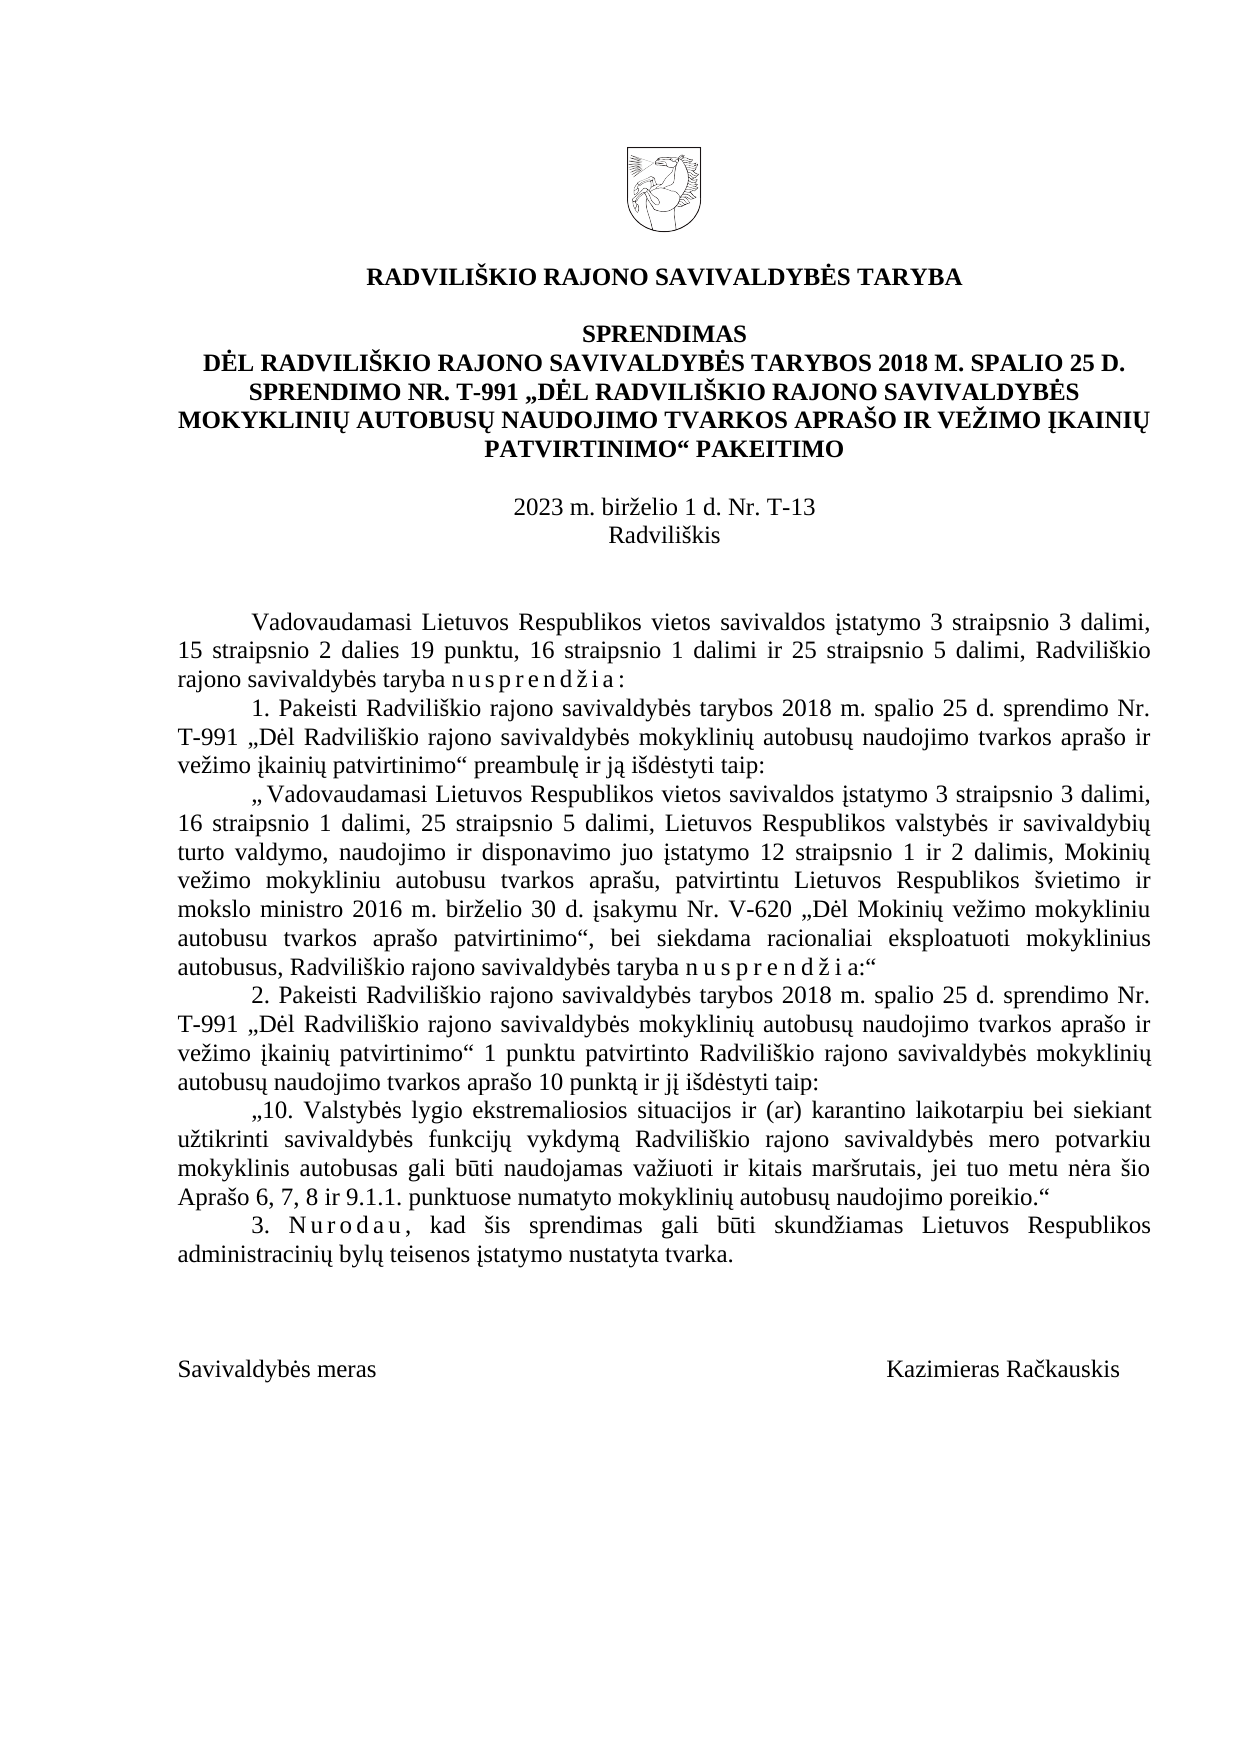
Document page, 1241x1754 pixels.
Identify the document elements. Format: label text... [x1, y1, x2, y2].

text Savivaldybės meras Kazimieras Račkauskis [177, 1354, 1152, 1383]
text 2. Pakeisti Radviliškio rajono savivaldybės tarybos 2018 m. spalio 25 d. sprendimo Nr. T-991 „Dėl Radviliškio rajono savivaldybės mokyklinių autobusų naudojimo tvarkos aprašo ir vežimo įkainių patvirtinimo“ 1 punktu patvirtinto Radviliškio rajono savivaldybės mokyklinių autobusų naudojimo tvarkos aprašo 10 punktą ir jį išdėstyti taip: [177, 980, 1152, 1095]
text Radviliškio rajono savivaldybės taryba [177, 262, 1152, 290]
text „Vadovaudamasi Lietuvos Respublikos vietos savivaldos įstatymo 3 straipsnio 3 dalimi, 16 straipsnio 1 dalimi, 25 straipsnio 5 dalimi, Lietuvos Respublikos valstybės ir savivaldybių turto valdymo, naudojimo ir disponavimo juo įstatymo 12 straipsnio 1 ir 2 dalimis, Mokinių vežimo mokykliniu autobusu tvarkos aprašu, patvirtintu Lietuvos Respublikos švietimo ir mokslo ministro 2016 m. birželio 30 d. įsakymu Nr. V-620 „Dėl Mokinių vežimo mokykliniu autobusu tvarkos aprašo patvirtinimo“, bei siekdama racionaliai eksploatuoti mokyklinius autobusus, Radviliškio rajono savivaldybės taryba nusprendžia:“ [177, 779, 1152, 980]
text Vadovaudamasi Lietuvos Respublikos vietos savivaldos įstatymo 3 straipsnio 3 dalimi, 15 straipsnio 2 dalies 19 punktu, 16 straipsnio 1 dalimi ir 25 straipsnio 5 dalimi, Radviliškio rajono savivaldybės taryba nusprendžia: [177, 607, 1152, 693]
text SPRENDIMAS [177, 319, 1152, 348]
text 3. Nurodau, kad šis sprendimas gali būti skundžiamas Lietuvos Respublikos administracinių bylų teisenos įstatymo nustatyta tvarka. [177, 1210, 1152, 1268]
text DĖL RADVILIŠKIO RAJONO SAVIVALDYBĖS TARYBOS 2018 M. SPALIO 25 D. SPRENDIMO NR. T-991 „DĖL RADVILIŠKIO RAJONO SAVIVALDYBĖS MOKYKLINIŲ AUTOBUSŲ NAUDOJIMO TVARKOS APRAŠO IR VEŽIMO ĮKAINIŲ PATVIRTINIMO“ PAKEITIMO [177, 348, 1152, 463]
text 1. Pakeisti Radviliškio rajono savivaldybės tarybos 2018 m. spalio 25 d. sprendimo Nr. T-991 „Dėl Radviliškio rajono savivaldybės mokyklinių autobusų naudojimo tvarkos aprašo ir vežimo įkainių patvirtinimo“ preambulę ir ją išdėstyti taip: [177, 693, 1152, 779]
text Radviliškis [177, 520, 1152, 549]
text „10. Valstybės lygio ekstremaliosios situacijos ir (ar) karantino laikotarpiu bei siekiant užtikrinti savivaldybės funkcijų vykdymą Radviliškio rajono savivaldybės mero potvarkiu mokyklinis autobusas gali būti naudojamas važiuoti ir kitais maršrutais, jei tuo metu nėra šio Aprašo 6, 7, 8 ir 9.1.1. punktuose numatyto mokyklinių autobusų naudojimo poreikio.“ [177, 1095, 1152, 1210]
text 2023 m. birželio 1 d. Nr. T-13 [177, 492, 1152, 520]
